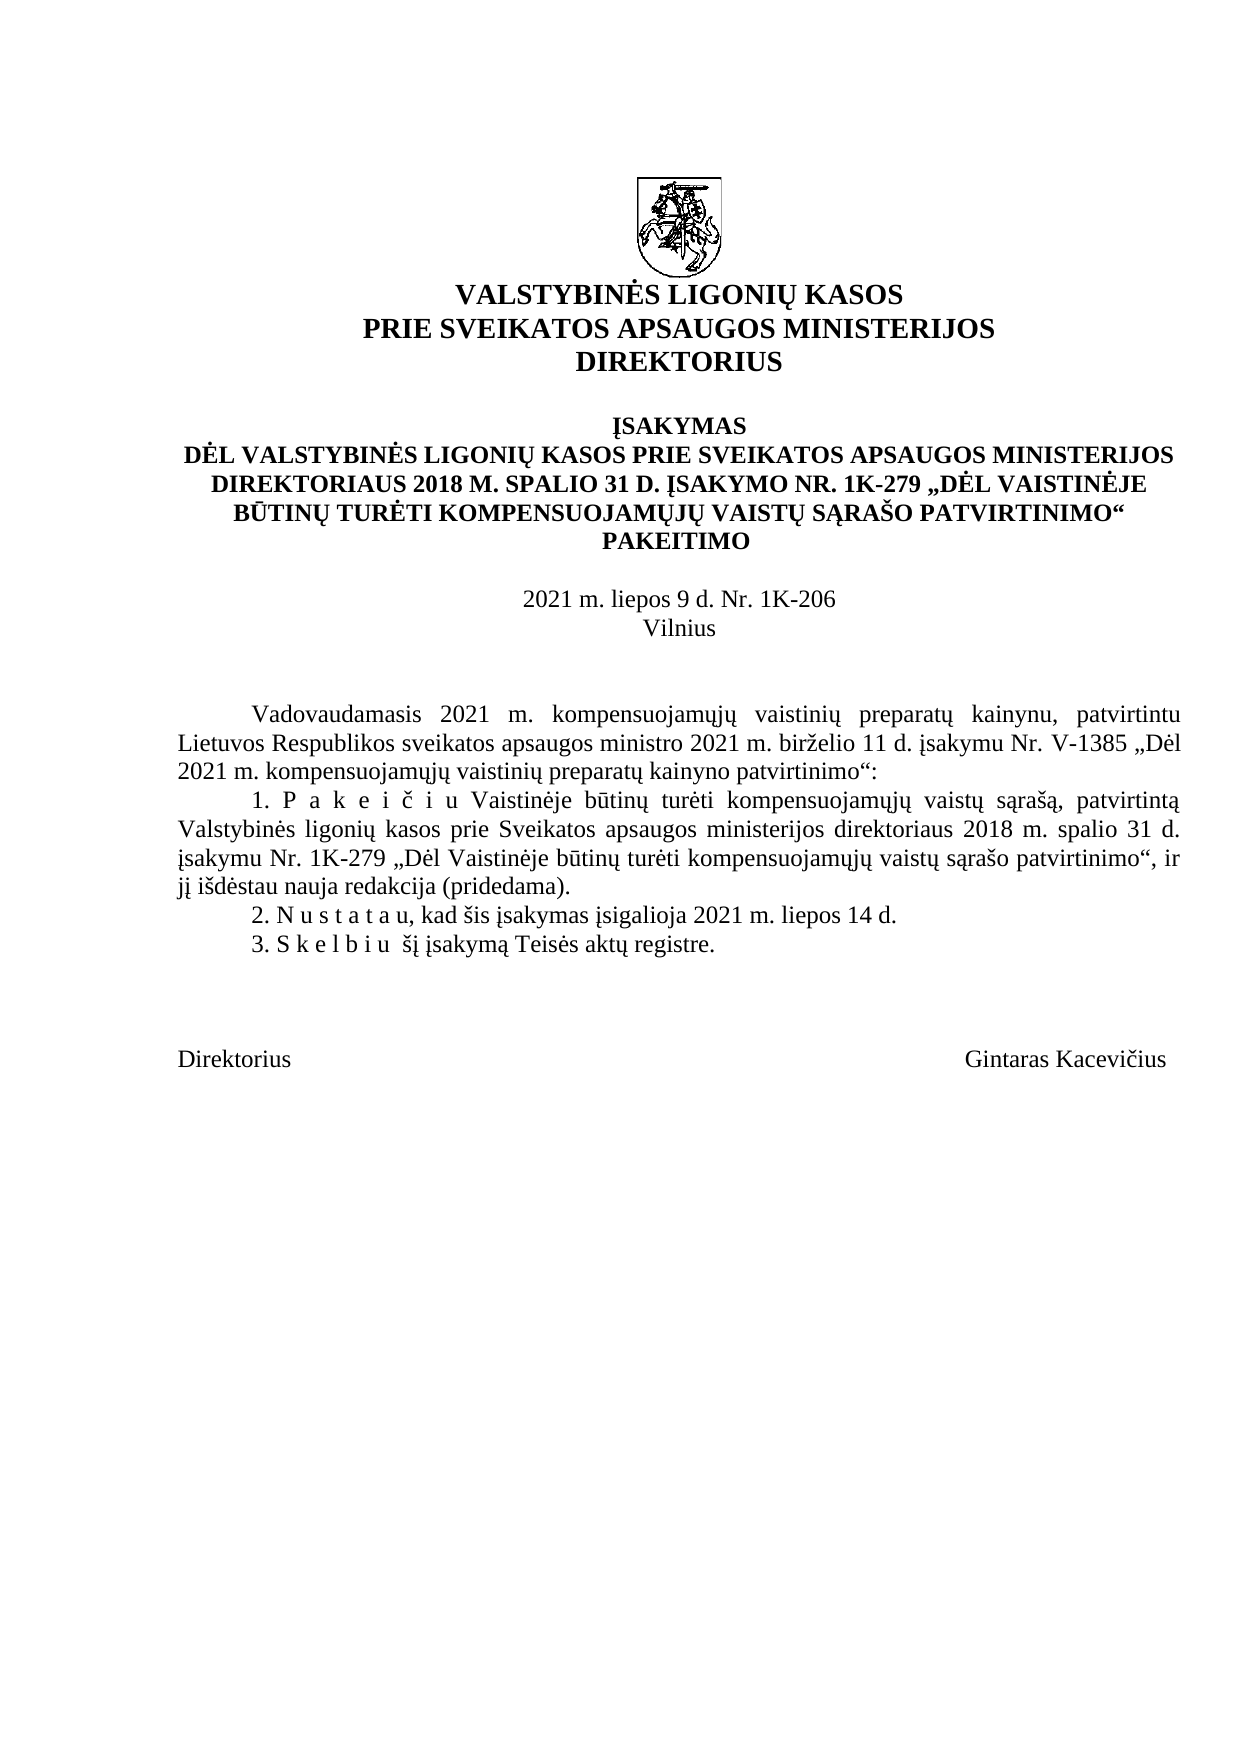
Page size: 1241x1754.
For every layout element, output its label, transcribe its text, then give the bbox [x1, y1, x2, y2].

text 1. P a k e i č i u Vaistinėje būtinų turėti kompensuojamųjų vaistų sąrašą, patvirtintą Valstybinės ligonių kasos prie Sveikatos apsaugos ministerijos direktoriaus 2018 m. spalio 31 d. įsakymu Nr. 1K-279 „Dėl Vaistinėje būtinų turėti kompensuojamųjų vaistų sąrašo patvirtinimo“, ir jį išdėstau nauja redakcija (pridedama). [177, 785, 1181, 900]
text VALSTYBINĖS LIGONIŲ KASOS [177, 277, 1181, 311]
text Direktorius Gintaras Kacevičius [177, 1044, 1181, 1073]
text 3. S k e l b i u šį įsakymą Teisės aktų registre. [177, 929, 1181, 958]
text 2021 m. liepos 9 d. Nr. 1K-206 [177, 584, 1181, 613]
text DIREKTORIUS [177, 344, 1181, 378]
text 2. N u s t a t a u, kad šis įsakymas įsigalioja 2021 m. liepos 14 d. [177, 900, 1181, 929]
text ĮSAKYMAS [177, 411, 1181, 440]
text Vilnius [177, 613, 1181, 641]
text PRIE SVEIKATOS APSAUGOS MINISTERIJOS [177, 311, 1181, 344]
text DĖL VALSTYBINĖS LIGONIŲ KASOS PRIE SVEIKATOS APSAUGOS MINISTERIJOS DIREKTORIAUS 2018 M. SPALIO 31 D. ĮSAKYMO NR. 1K-279 „DĖL VAISTINĖJE BŪTINŲ TURĖTI KOMPENSUOJAMŲJŲ VAISTŲ SĄRAŠO PATVIRTINIMO“ PAKEITIMO [177, 440, 1181, 555]
text Vadovaudamasis 2021 m. kompensuojamųjų vaistinių preparatų kainynu, patvirtintu Lietuvos Respublikos sveikatos apsaugos ministro 2021 m. birželio 11 d. įsakymu Nr. V-1385 „Dėl 2021 m. kompensuojamųjų vaistinių preparatų kainyno patvirtinimo“: [177, 699, 1181, 785]
